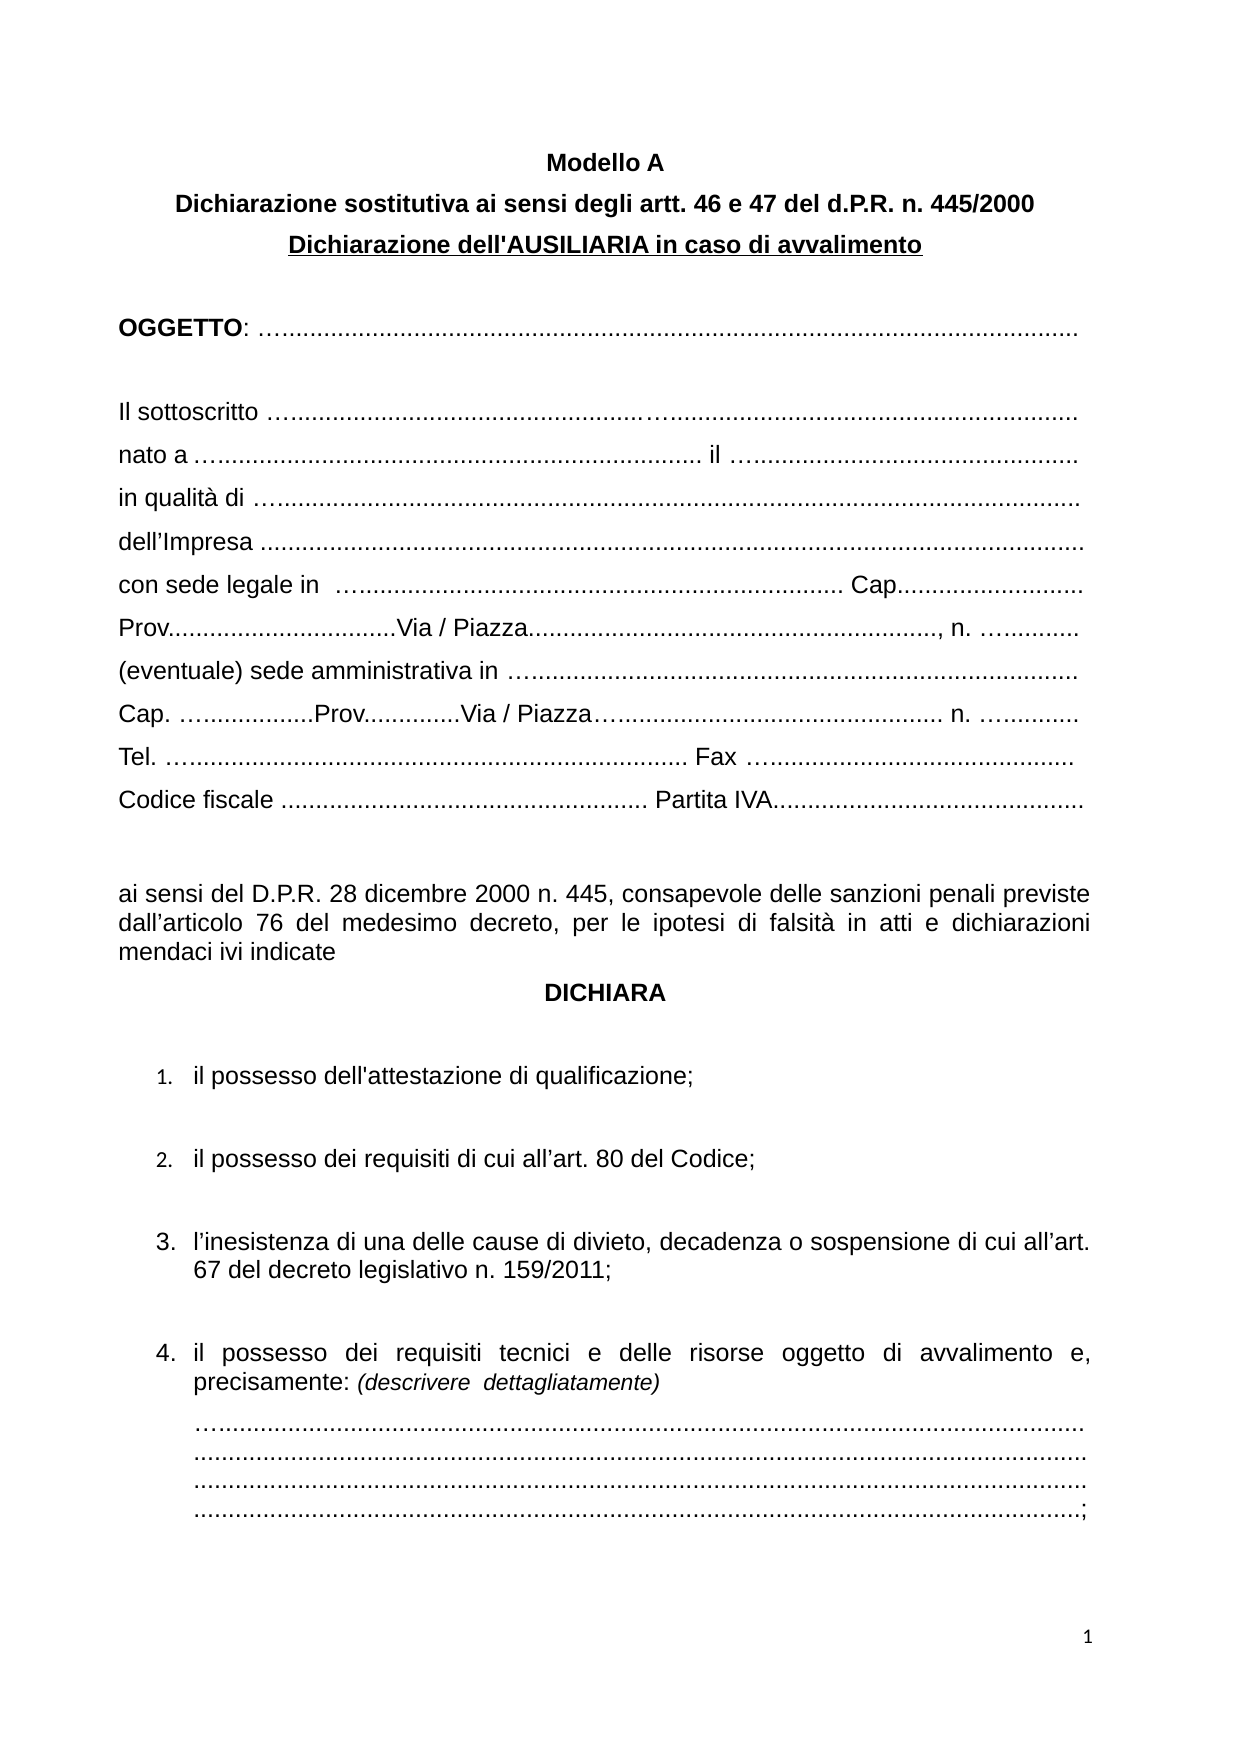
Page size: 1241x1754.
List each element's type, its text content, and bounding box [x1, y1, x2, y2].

text ai sensi del D.P.R. 28 dicembre 2000 n. 445, consapevole delle sanzioni penali previste dall’articolo 76 del medesimo decreto, per le ipotesi di falsità in atti e dichiarazioni mendaci ivi indicate [118, 879, 1092, 966]
text DICHIARA [118, 978, 1092, 1007]
list il possesso dei requisiti di cui all’art. 80 del Codice; [156, 1143, 1092, 1173]
text OGGETTO: …................................................................................................................... [118, 313, 1092, 341]
list il possesso dell'attestazione di qualificazione; [156, 1061, 1092, 1090]
text Codice fiscale ..................................................... Partita IVA............................................. [118, 785, 1092, 814]
text Cap. …................Prov..............Via / Piazza…............................................... n. …........... [118, 699, 1092, 728]
text Tel. …........................................................................ Fax …............................................ [118, 742, 1092, 771]
text con sede legale in …...................................................................... Cap........................... Prov.................................Via / Piazza..........................................................., n. …........... [118, 569, 1092, 641]
text nato a …...................................................................... il …............................................... [118, 440, 1092, 469]
text in qualità di ….................................................................................................................... [118, 483, 1092, 512]
list il possesso dei requisiti tecnici e delle risorse oggetto di avvalimento e, precisamente: (descrivere dettagliatamente) [156, 1338, 1092, 1395]
list Dichiarazione sostitutiva ai sensi degli artt. 46 e 47 del d.P.R. n. 445/2000 [118, 189, 1092, 218]
list Modello A [118, 148, 1092, 176]
list Dichiarazione dell'AUSILIARIA in caso di avvalimento [118, 230, 1092, 259]
list l’inesistenza di una delle cause di divieto, decadenza o sospensione di cui all’art. 67 del decreto legislativo n. 159/2011; [156, 1226, 1092, 1284]
list …...............................................................................................................................................................................................................................................................................................................................................................................................................................................................................................................................; [156, 1408, 1092, 1523]
text Il sottoscritto …...................................................…........................................................... [118, 397, 1092, 426]
text dell’Impresa ....................................................................................................................... [118, 526, 1092, 555]
text (eventuale) sede amministrativa in …............................................................................... [118, 656, 1092, 684]
